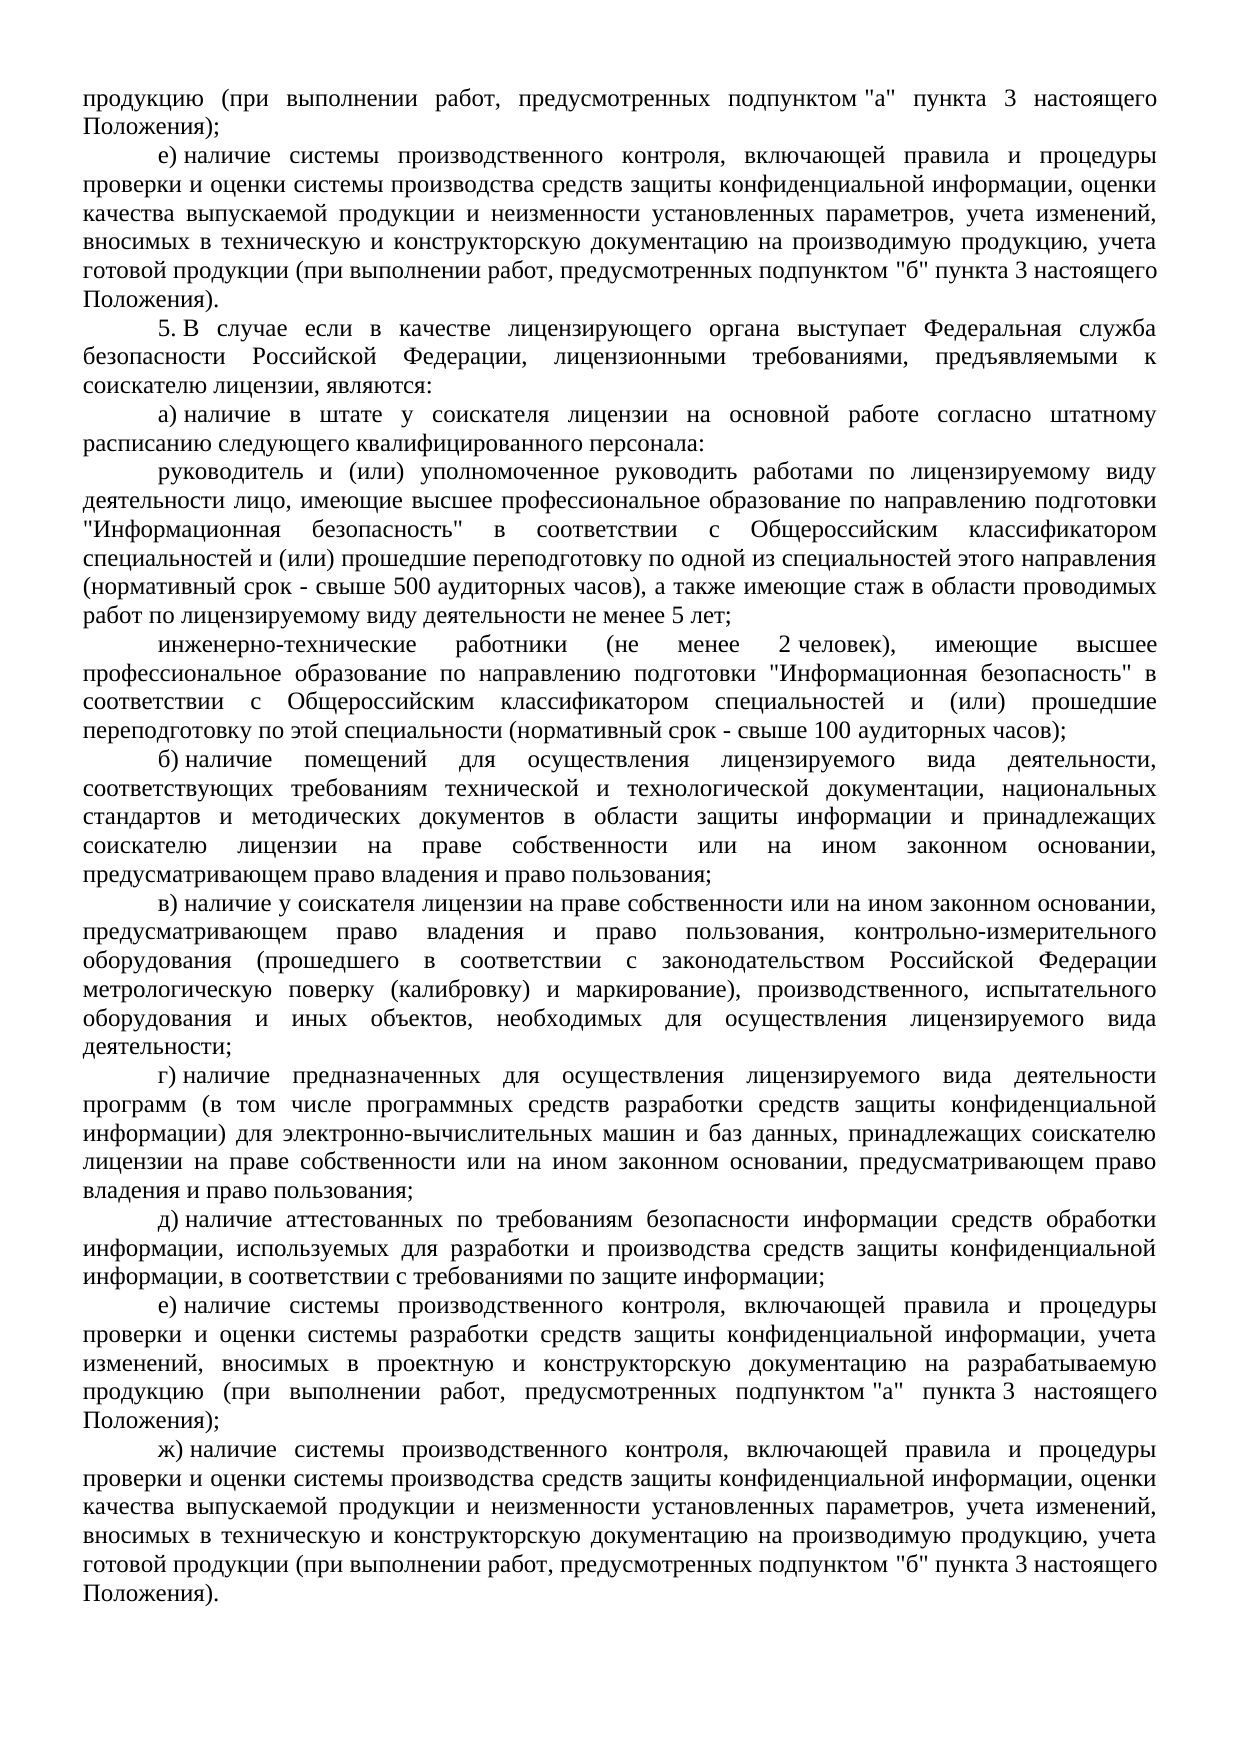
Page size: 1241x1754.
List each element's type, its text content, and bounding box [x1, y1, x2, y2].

text г) наличие предназначенных для осуществления лицензируемого вида деятельности программ (в том числе программных средств разработки средств защиты конфиденциальной информации) для электронно-вычислительных машин и баз данных, принадлежащих соискателю лицензии на праве собственности или на ином законном основании, предусматривающем право владения и право пользования; [83, 1060, 1157, 1204]
text д) наличие аттестованных по требованиям безопасности информации средств обработки информации, используемых для разработки и производства средств защиты конфиденциальной информации, в соответствии с требованиями по защите информации; [83, 1204, 1157, 1290]
text 5. В случае если в качестве лицензирующего органа выступает Федеральная служба безопасности Российской Федерации, лицензионными требованиями, предъявляемыми к соискателю лицензии, являются: [83, 313, 1157, 399]
text а) наличие в штате у соискателя лицензии на основной работе согласно штатному расписанию следующего квалифицированного персонала: [83, 399, 1157, 456]
text в) наличие у соискателя лицензии на праве собственности или на ином законном основании, предусматривающем право владения и право пользования, контрольно-измерительного оборудования (прошедшего в соответствии с законодательством Российской Федерации метрологическую поверку (калибровку) и маркирование), производственного, испытательного оборудования и иных объектов, необходимых для осуществления лицензируемого вида деятельности; [83, 888, 1157, 1060]
text б) наличие помещений для осуществления лицензируемого вида деятельности, соответствующих требованиям технической и технологической документации, национальных стандартов и методических документов в области защиты информации и принадлежащих соискателю лицензии на праве собственности или на ином законном основании, предусматривающем право владения и право пользования; [83, 744, 1157, 888]
text е) наличие системы производственного контроля, включающей правила и процедуры проверки и оценки системы производства средств защиты конфиденциальной информации, оценки качества выпускаемой продукции и неизменности установленных параметров, учета изменений, вносимых в техническую и конструкторскую документацию на производимую продукцию, учета готовой продукции (при выполнении работ, предусмотренных подпунктом "б" пункта 3 настоящего Положения). [83, 140, 1157, 313]
text ж) наличие системы производственного контроля, включающей правила и процедуры проверки и оценки системы производства средств защиты конфиденциальной информации, оценки качества выпускаемой продукции и неизменности установленных параметров, учета изменений, вносимых в техническую и конструкторскую документацию на производимую продукцию, учета готовой продукции (при выполнении работ, предусмотренных подпунктом "б" пункта 3 настоящего Положения). [83, 1434, 1157, 1606]
text продукцию (при выполнении работ, предусмотренных подпунктом "а" пункта 3 настоящего Положения); [83, 83, 1157, 140]
text инженерно-технические работники (не менее 2 человек), имеющие высшее профессиональное образование по направлению подготовки "Информационная безопасность" в соответствии с Общероссийским классификатором специальностей и (или) прошедшие переподготовку по этой специальности (нормативный срок - свыше 100 аудиторных часов); [83, 629, 1157, 744]
text е) наличие системы производственного контроля, включающей правила и процедуры проверки и оценки системы разработки средств защиты конфиденциальной информации, учета изменений, вносимых в проектную и конструкторскую документацию на разрабатываемую продукцию (при выполнении работ, предусмотренных подпунктом "а" пункта 3 настоящего Положения); [83, 1290, 1157, 1434]
text руководитель и (или) уполномоченное руководить работами по лицензируемому виду деятельности лицо, имеющие высшее профессиональное образование по направлению подготовки "Информационная безопасность" в соответствии с Общероссийским классификатором специальностей и (или) прошедшие переподготовку по одной из специальностей этого направления (нормативный срок - свыше 500 аудиторных часов), а также имеющие стаж в области проводимых работ по лицензируемому виду деятельности не менее 5 лет; [83, 456, 1157, 629]
